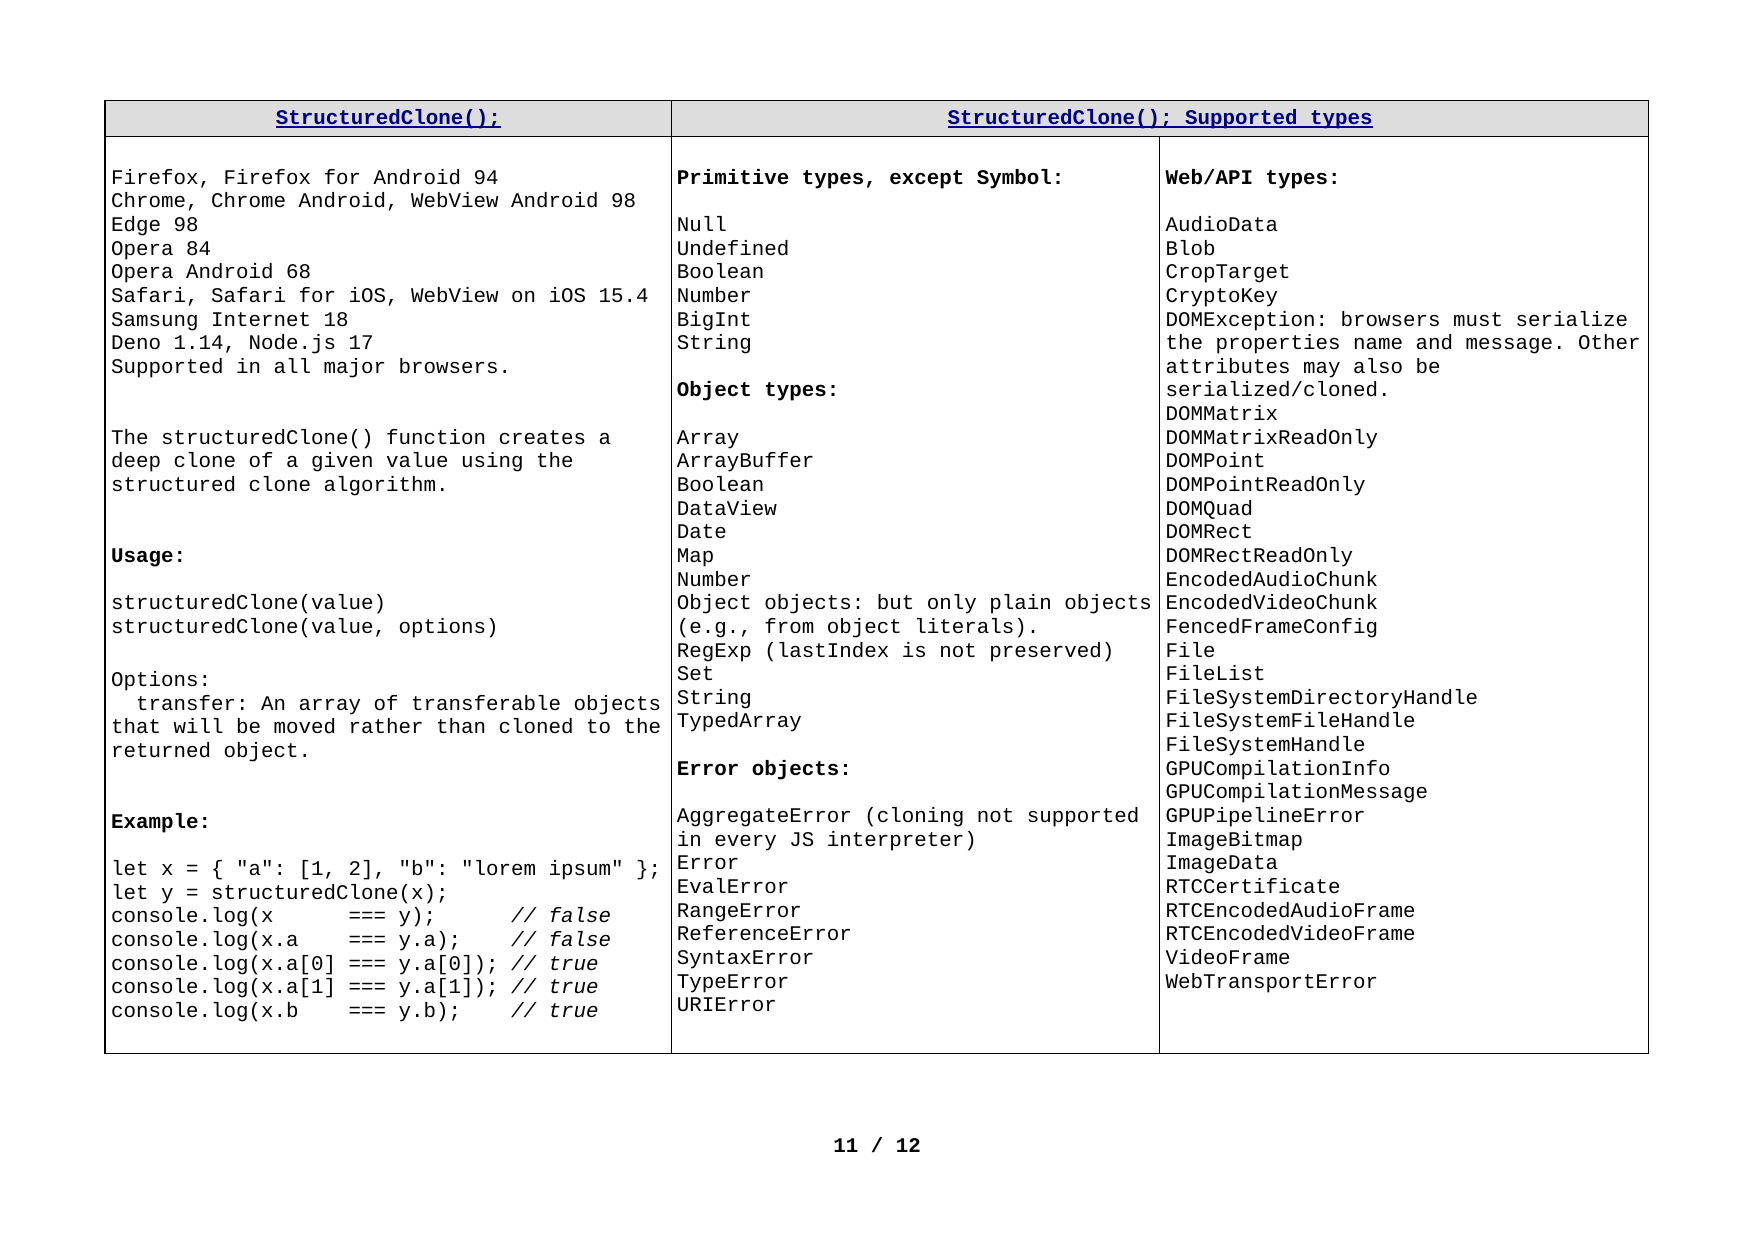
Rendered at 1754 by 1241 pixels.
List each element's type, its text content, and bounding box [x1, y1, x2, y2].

table_cell Primitive types, except Symbol: Null Undefined Boolean Number BigInt String Object types: Array ArrayBuffer Boolean DataView Date Map Number Object objects: but only plain objects (e.g., from object literals). RegExp (lastIndex is not preserved) Set String TypedArray Error objects: AggregateError (cloning not supported in every JS interpreter) Error EvalError RangeError ReferenceError SyntaxError TypeError URIError [672, 137, 1159, 1053]
table_cell Firefox, Firefox for Android 94 Chrome, Chrome Android, WebView Android 98 Edge 98 Opera 84 Opera Android 68 Safari, Safari for iOS, WebView on iOS 15.4 Samsung Internet 18 Deno 1.14, Node.js 17 Supported in all major browsers. The structuredClone() function creates a deep clone of a given value using the structured clone algorithm. Usage: structuredClone(value) structuredClone(value, options) Options: transfer: An array of transferable objects that will be moved rather than cloned to the returned object. Example: let x = { "a": [1, 2], "b": "lorem ipsum" }; let y = structuredClone(x); console.log(x === y); // false console.log(x.a === y.a); // false console.log(x.a[0] === y.a[0]); // true console.log(x.a[1] === y.a[1]); // true console.log(x.b === y.b); // true [106, 137, 671, 1053]
table_header StructuredClone(); [106, 101, 671, 136]
table_header StructuredClone(); Supported types [672, 101, 1648, 136]
table_cell Web/API types: AudioData Blob CropTarget CryptoKey DOMException: browsers must serialize the properties name and message. Other attributes may also be serialized/cloned. DOMMatrix DOMMatrixReadOnly DOMPoint DOMPointReadOnly DOMQuad DOMRect DOMRectReadOnly EncodedAudioChunk EncodedVideoChunk FencedFrameConfig File FileList FileSystemDirectoryHandle FileSystemFileHandle FileSystemHandle GPUCompilationInfo GPUCompilationMessage GPUPipelineError ImageBitmap ImageData RTCCertificate RTCEncodedAudioFrame RTCEncodedVideoFrame VideoFrame WebTransportError [1160, 137, 1648, 1053]
